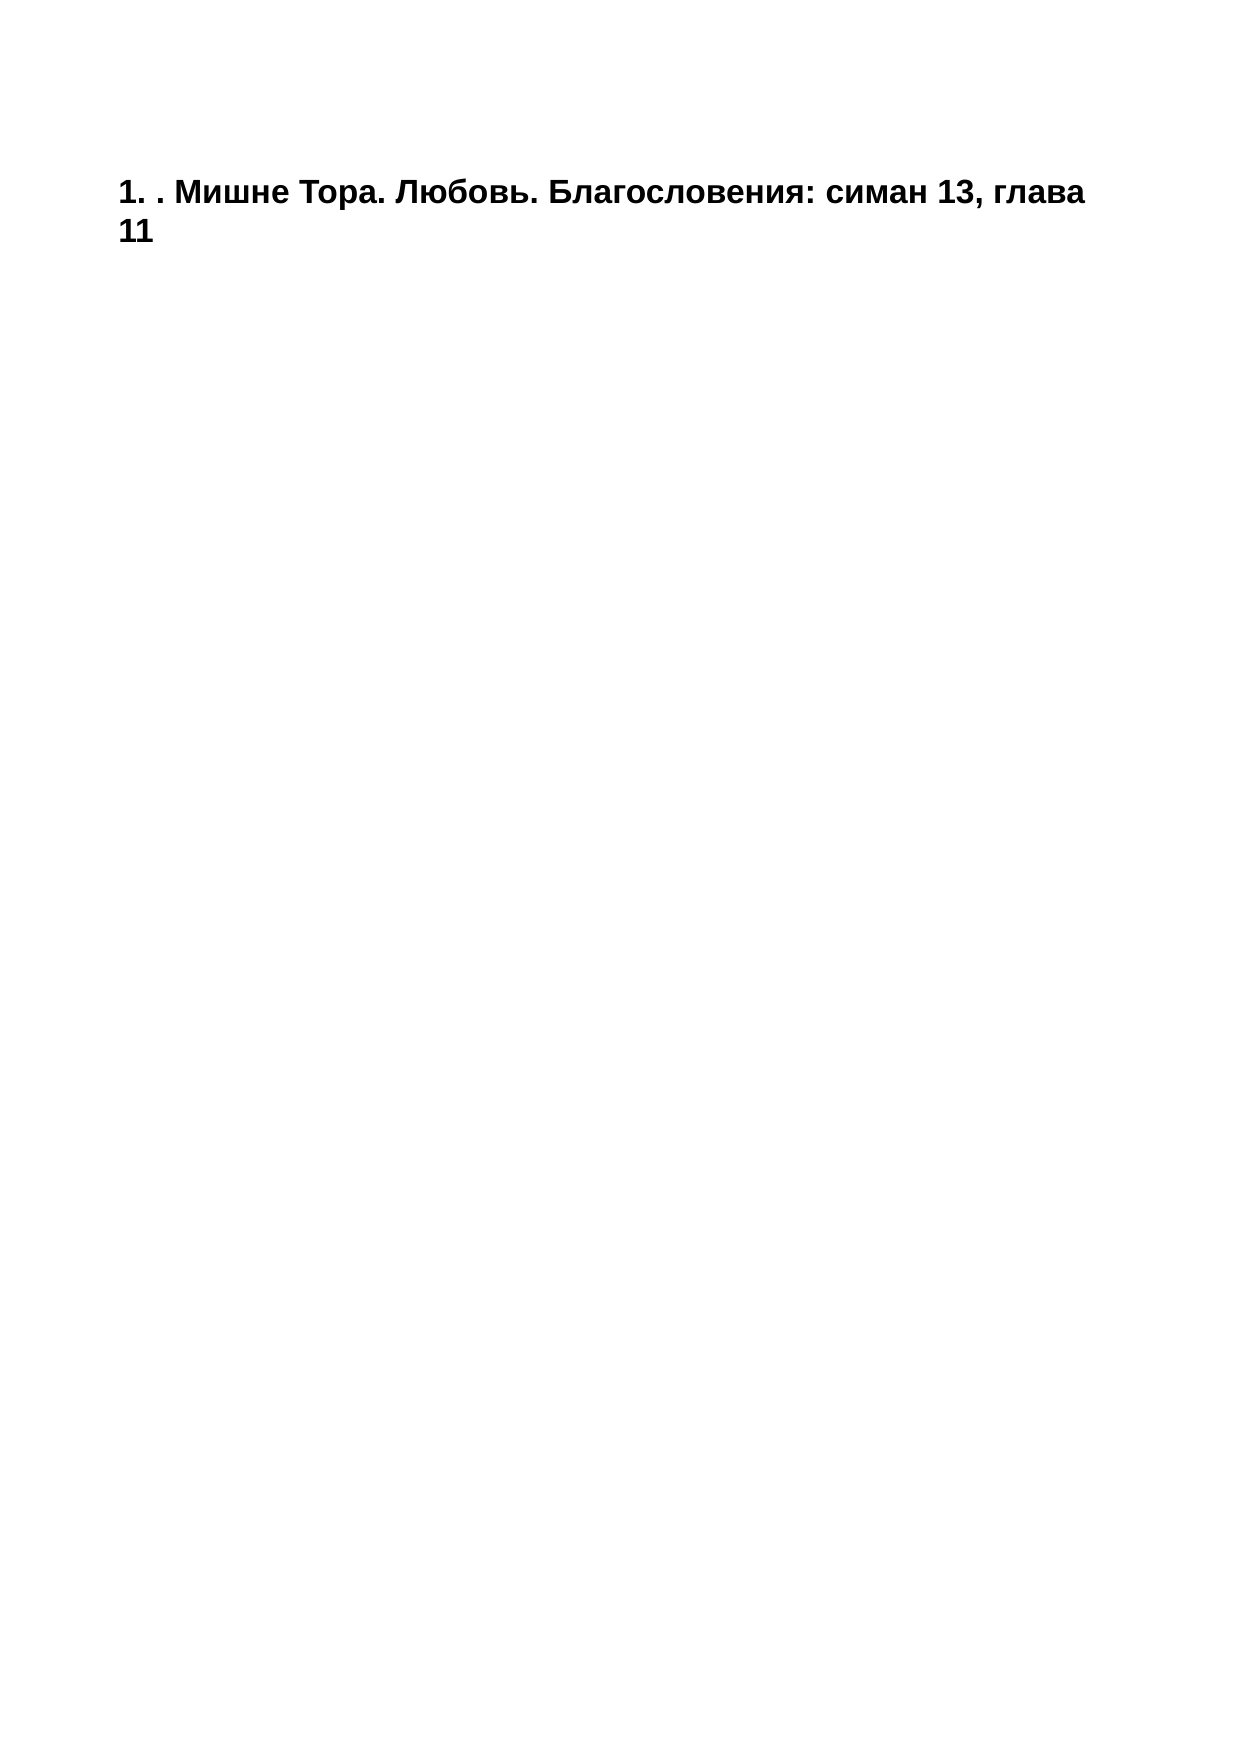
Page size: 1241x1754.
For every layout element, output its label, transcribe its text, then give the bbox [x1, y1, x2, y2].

subtitle . Мишне Тора. Любовь. Благословения: симан 13, глава 11 [118, 147, 1122, 176]
